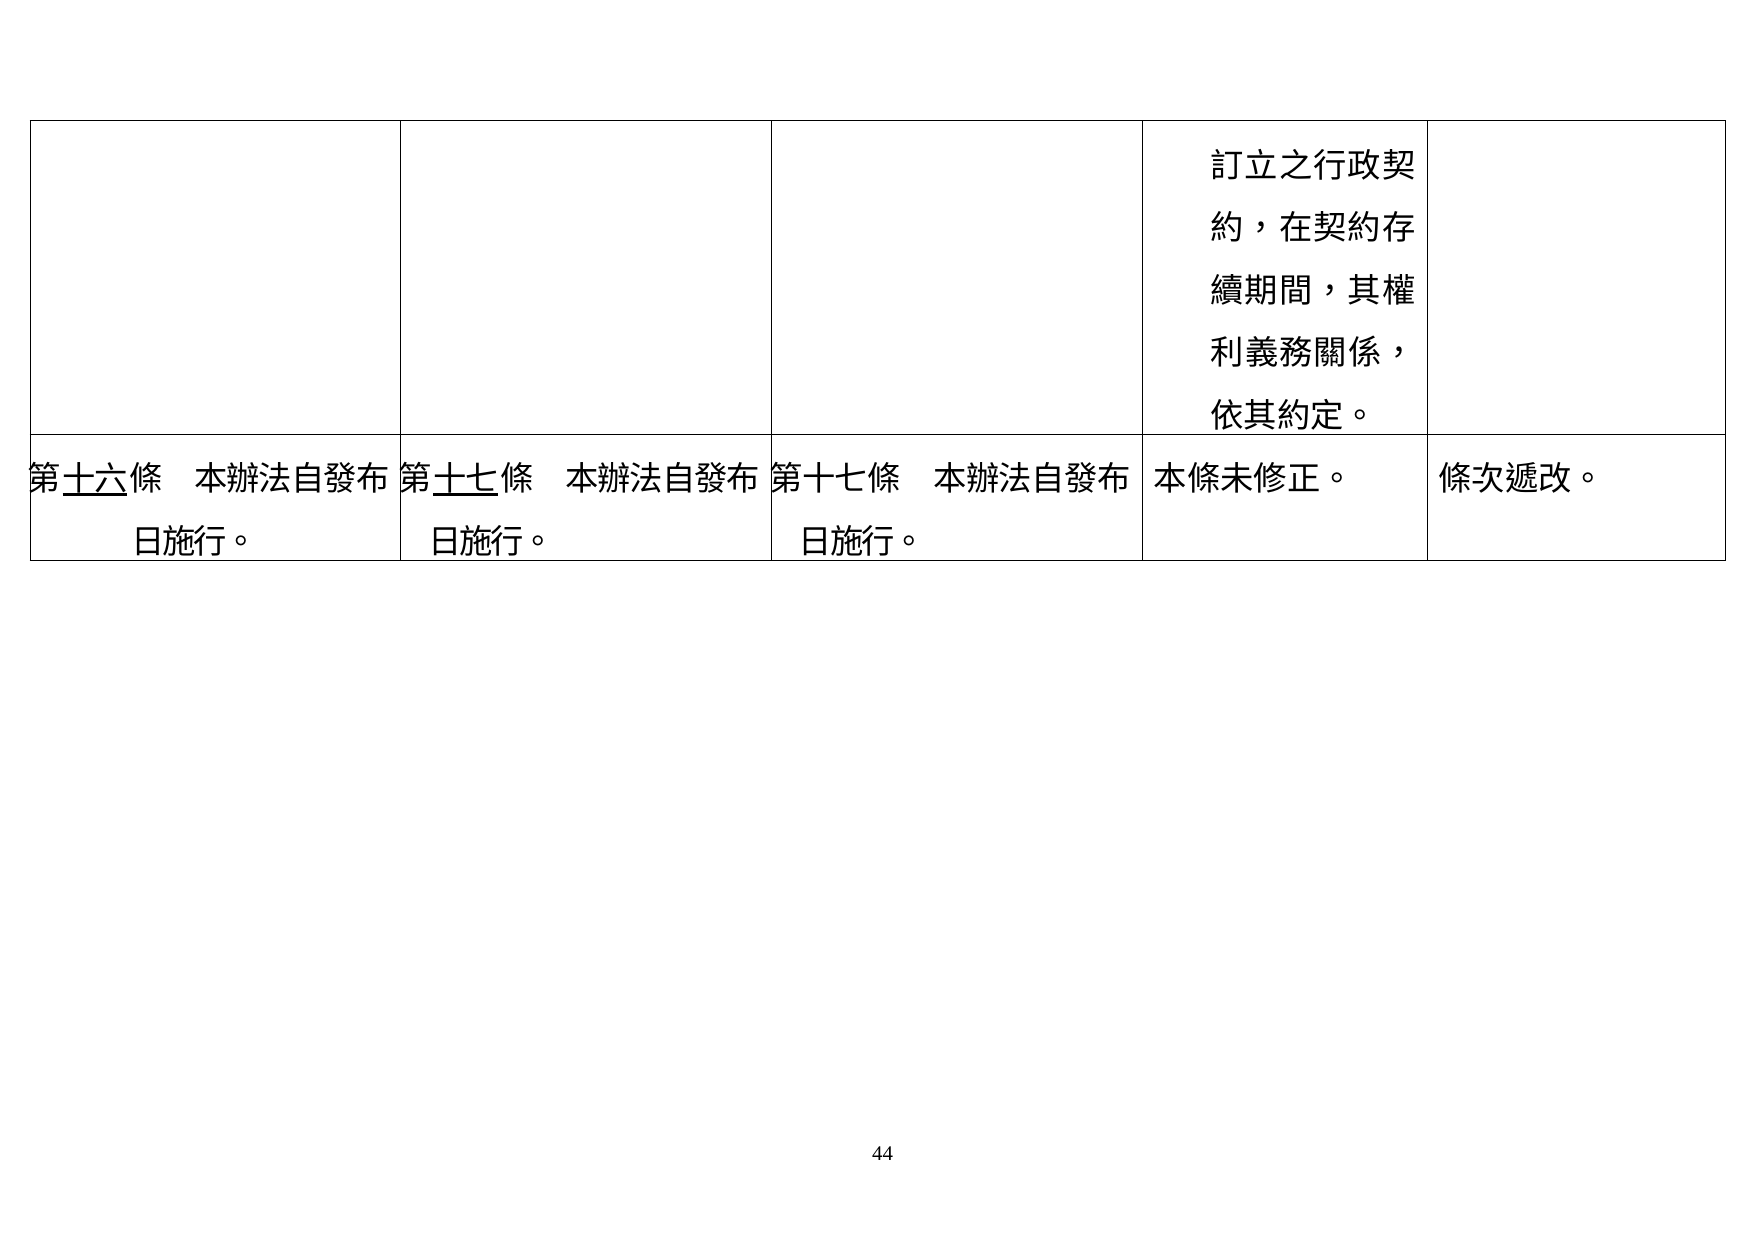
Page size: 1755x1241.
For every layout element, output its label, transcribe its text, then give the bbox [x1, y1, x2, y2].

table_cell 訂立之行政契約，在契約存續期間，其權利義務關係，依其約定。 [1143, 121, 1427, 434]
table_cell 第十五條 本辦法中華民國○年○月○日修正施行前所訂立之行政契約，於契約存續期間，其權利義務關係，依其約定。 [31, 121, 400, 434]
table_cell 第十七條 本辦法自發布日施行。 [772, 435, 1142, 560]
table_cell [401, 121, 771, 434]
table_cell [1428, 121, 1725, 434]
table_cell 第十七條 本辦法自發布日施行。 [401, 435, 771, 560]
table_cell 條次遞改。 [1428, 435, 1725, 560]
table_cell 第十六條 本辦法自發布日施行。 [31, 435, 400, 560]
table_cell [772, 121, 1142, 434]
table_cell 本條未修正。 [1143, 435, 1427, 560]
